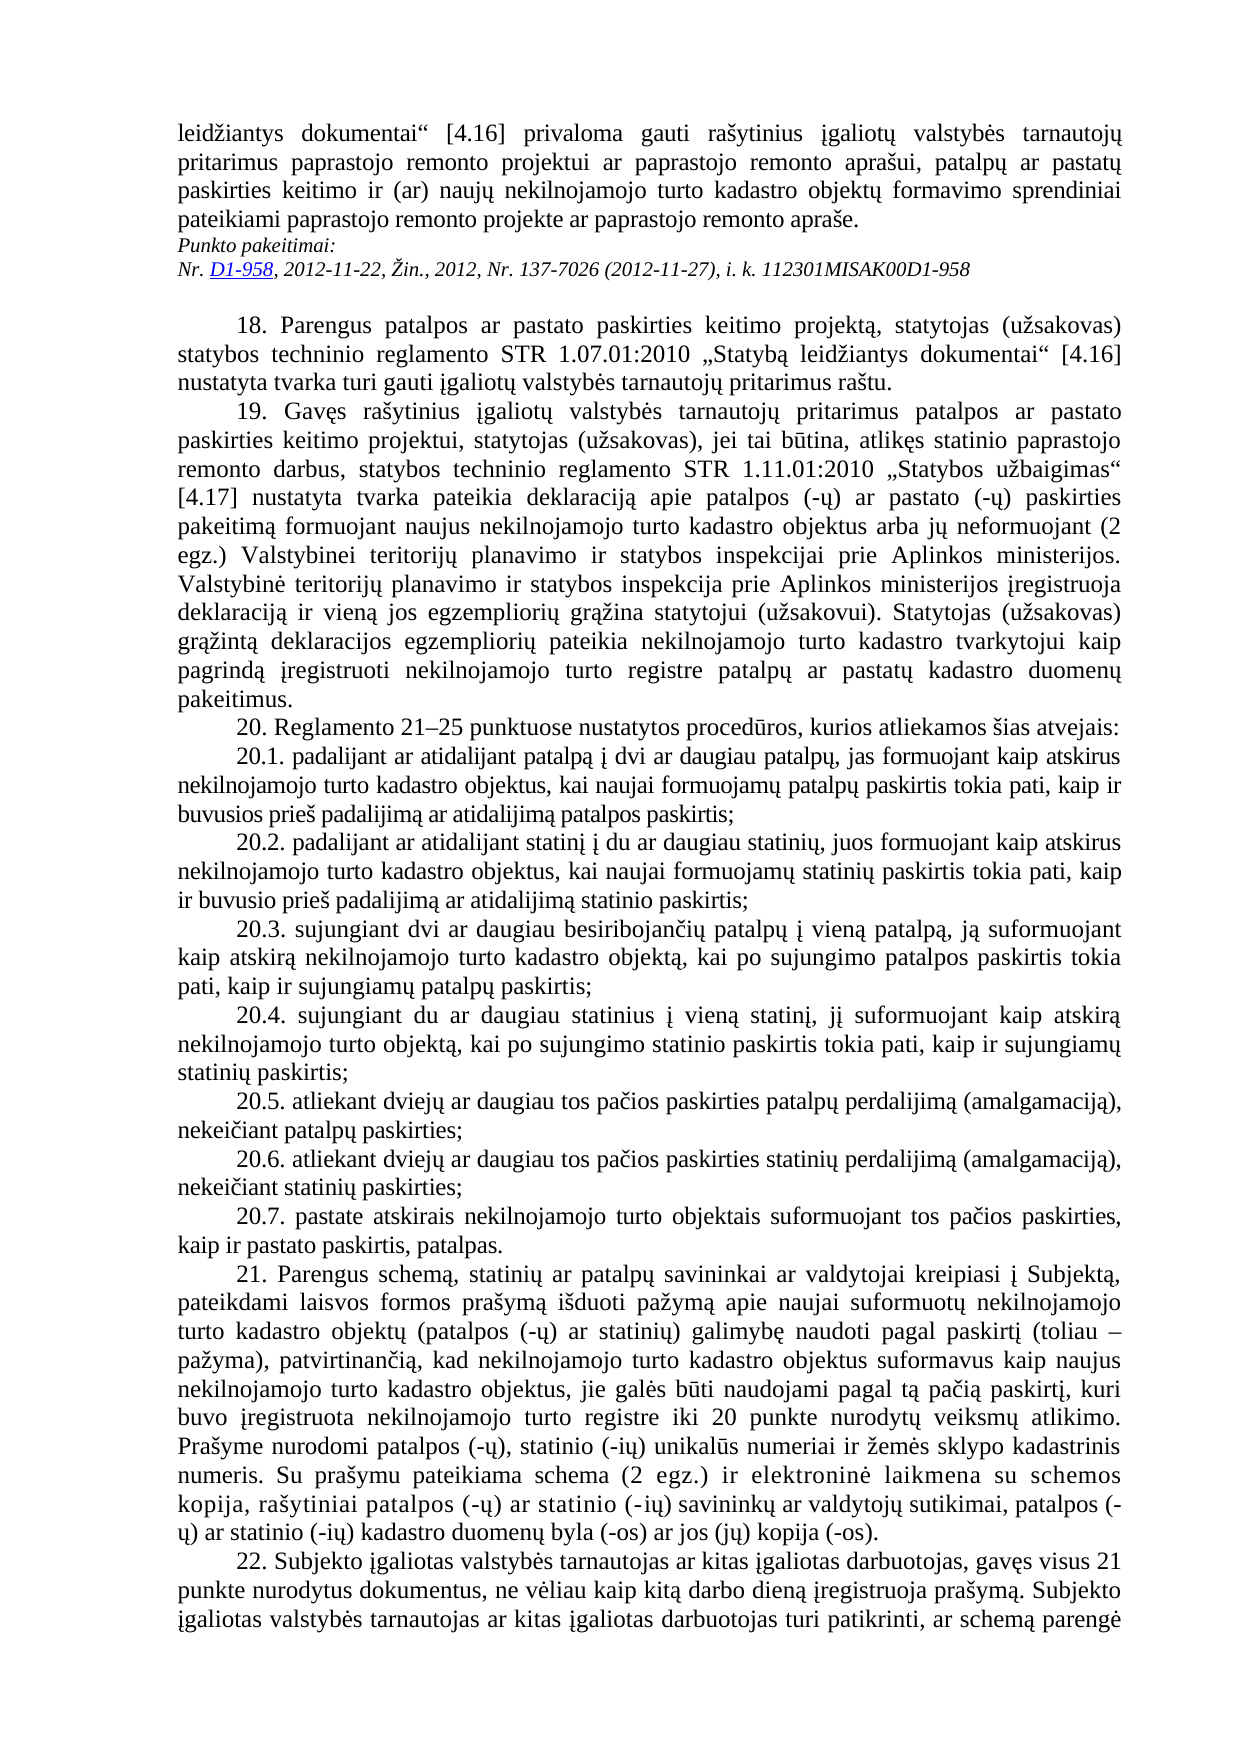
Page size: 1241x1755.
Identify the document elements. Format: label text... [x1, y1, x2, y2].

text leidžiantys dokumentai“ [4.16] privaloma gauti rašytinius įgaliotų valstybės tarnautojų pritarimus paprastojo remonto projektui ar paprastojo remonto aprašui, patalpų ar pastatų paskirties keitimo ir (ar) naujų nekilnojamojo turto kadastro objektų formavimo sprendiniai pateikiami paprastojo remonto projekte ar paprastojo remonto apraše. [177, 118, 1122, 233]
text 19. Gavęs rašytinius įgaliotų valstybės tarnautojų pritarimus patalpos ar pastato paskirties keitimo projektui, statytojas (užsakovas), jei tai būtina, atlikęs statinio paprastojo remonto darbus, statybos techninio reglamento STR 1.11.01:2010 „Statybos užbaigimas“ [4.17] nustatyta tvarka pateikia deklaraciją apie patalpos (-ų) ar pastato (-ų) paskirties pakeitimą formuojant naujus nekilnojamojo turto kadastro objektus arba jų neformuojant (2 egz.) Valstybinei teritorijų planavimo ir statybos inspekcijai prie Aplinkos ministerijos. Valstybinė teritorijų planavimo ir statybos inspekcija prie Aplinkos ministerijos įregistruoja deklaraciją ir vieną jos egzempliorių grąžina statytojui (užsakovui). Statytojas (užsakovas) grąžintą deklaracijos egzempliorių pateikia nekilnojamojo turto kadastro tvarkytojui kaip pagrindą įregistruoti nekilnojamojo turto registre patalpų ar pastatų kadastro duomenų pakeitimus. [177, 396, 1122, 712]
text 20.4. sujungiant du ar daugiau statinius į vieną statinį, jį suformuojant kaip atskirą nekilnojamojo turto objektą, kai po sujungimo statinio paskirtis tokia pati, kaip ir sujungiamų statinių paskirtis; [177, 1000, 1122, 1086]
text 20.2. padalijant ar atidalijant statinį į du ar daugiau statinių, juos formuojant kaip atskirus nekilnojamojo turto kadastro objektus, kai naujai formuojamų statinių paskirtis tokia pati, kaip ir buvusio prieš padalijimą ar atidalijimą statinio paskirtis; [177, 827, 1122, 914]
text 20. Reglamento 21–25 punktuose nustatytos procedūros, kurios atliekamos šias atvejais: [177, 712, 1122, 741]
text 20.1. padalijant ar atidalijant patalpą į dvi ar daugiau patalpų, jas formuojant kaip atskirus nekilnojamojo turto kadastro objektus, kai naujai formuojamų patalpų paskirtis tokia pati, kaip ir buvusios prieš padalijimą ar atidalijimą patalpos paskirtis; [177, 741, 1122, 827]
text 20.7. pastate atskirais nekilnojamojo turto objektais suformuojant tos pačios paskirties, kaip ir pastato paskirtis, patalpas. [177, 1201, 1122, 1259]
text 18. Parengus patalpos ar pastato paskirties keitimo projektą, statytojas (užsakovas) statybos techninio reglamento STR 1.07.01:2010 „Statybą leidžiantys dokumentai“ [4.16] nustatyta tvarka turi gauti įgaliotų valstybės tarnautojų pritarimus raštu. [177, 310, 1122, 396]
text 21. Parengus schemą, statinių ar patalpų savininkai ar valdytojai kreipiasi į Subjektą, pateikdami laisvos formos prašymą išduoti pažymą apie naujai suformuotų nekilnojamojo turto kadastro objektų (patalpos (-ų) ar statinių) galimybę naudoti pagal paskirtį (toliau – pažyma), patvirtinančią, kad nekilnojamojo turto kadastro objektus suformavus kaip naujus nekilnojamojo turto kadastro objektus, jie galės būti naudojami pagal tą pačią paskirtį, kuri buvo įregistruota nekilnojamojo turto registre iki 20 punkte nurodytų veiksmų atlikimo. Prašyme nurodomi patalpos (-ų), statinio (-ių) unikalūs numeriai ir žemės sklypo kadastrinis numeris. Su prašymu pateikiama schema (2 egz.) ir elektroninė laikmena su schemos kopija, rašytiniai patalpos (-ų) ar statinio (-ių) savininkų ar valdytojų sutikimai, patalpos (-ų) ar statinio (-ių) kadastro duomenų byla (-os) ar jos (jų) kopija (-os). [177, 1259, 1122, 1546]
text 22. Subjekto įgaliotas valstybės tarnautojas ar kitas įgaliotas darbuotojas, gavęs visus 21 punkte nurodytus dokumentus, ne vėliau kaip kitą darbo dieną įregistruoja prašymą. Subjekto įgaliotas valstybės tarnautojas ar kitas įgaliotas darbuotojas turi patikrinti, ar schemą parengė [177, 1546, 1122, 1632]
text Nr. D1-958, 2012-11-22, Žin., 2012, Nr. 137-7026 (2012-11-27), i. k. 112301MISAK00D1-958 [177, 257, 1122, 281]
text 20.5. atliekant dviejų ar daugiau tos pačios paskirties patalpų perdalijimą (amalgamaciją), nekeičiant patalpų paskirties; [177, 1086, 1122, 1144]
text 20.3. sujungiant dvi ar daugiau besiribojančių patalpų į vieną patalpą, ją suformuojant kaip atskirą nekilnojamojo turto kadastro objektą, kai po sujungimo patalpos paskirtis tokia pati, kaip ir sujungiamų patalpų paskirtis; [177, 914, 1122, 1000]
text 20.6. atliekant dviejų ar daugiau tos pačios paskirties statinių perdalijimą (amalgamaciją), nekeičiant statinių paskirties; [177, 1144, 1122, 1201]
text Punkto pakeitimai: [177, 233, 1122, 257]
